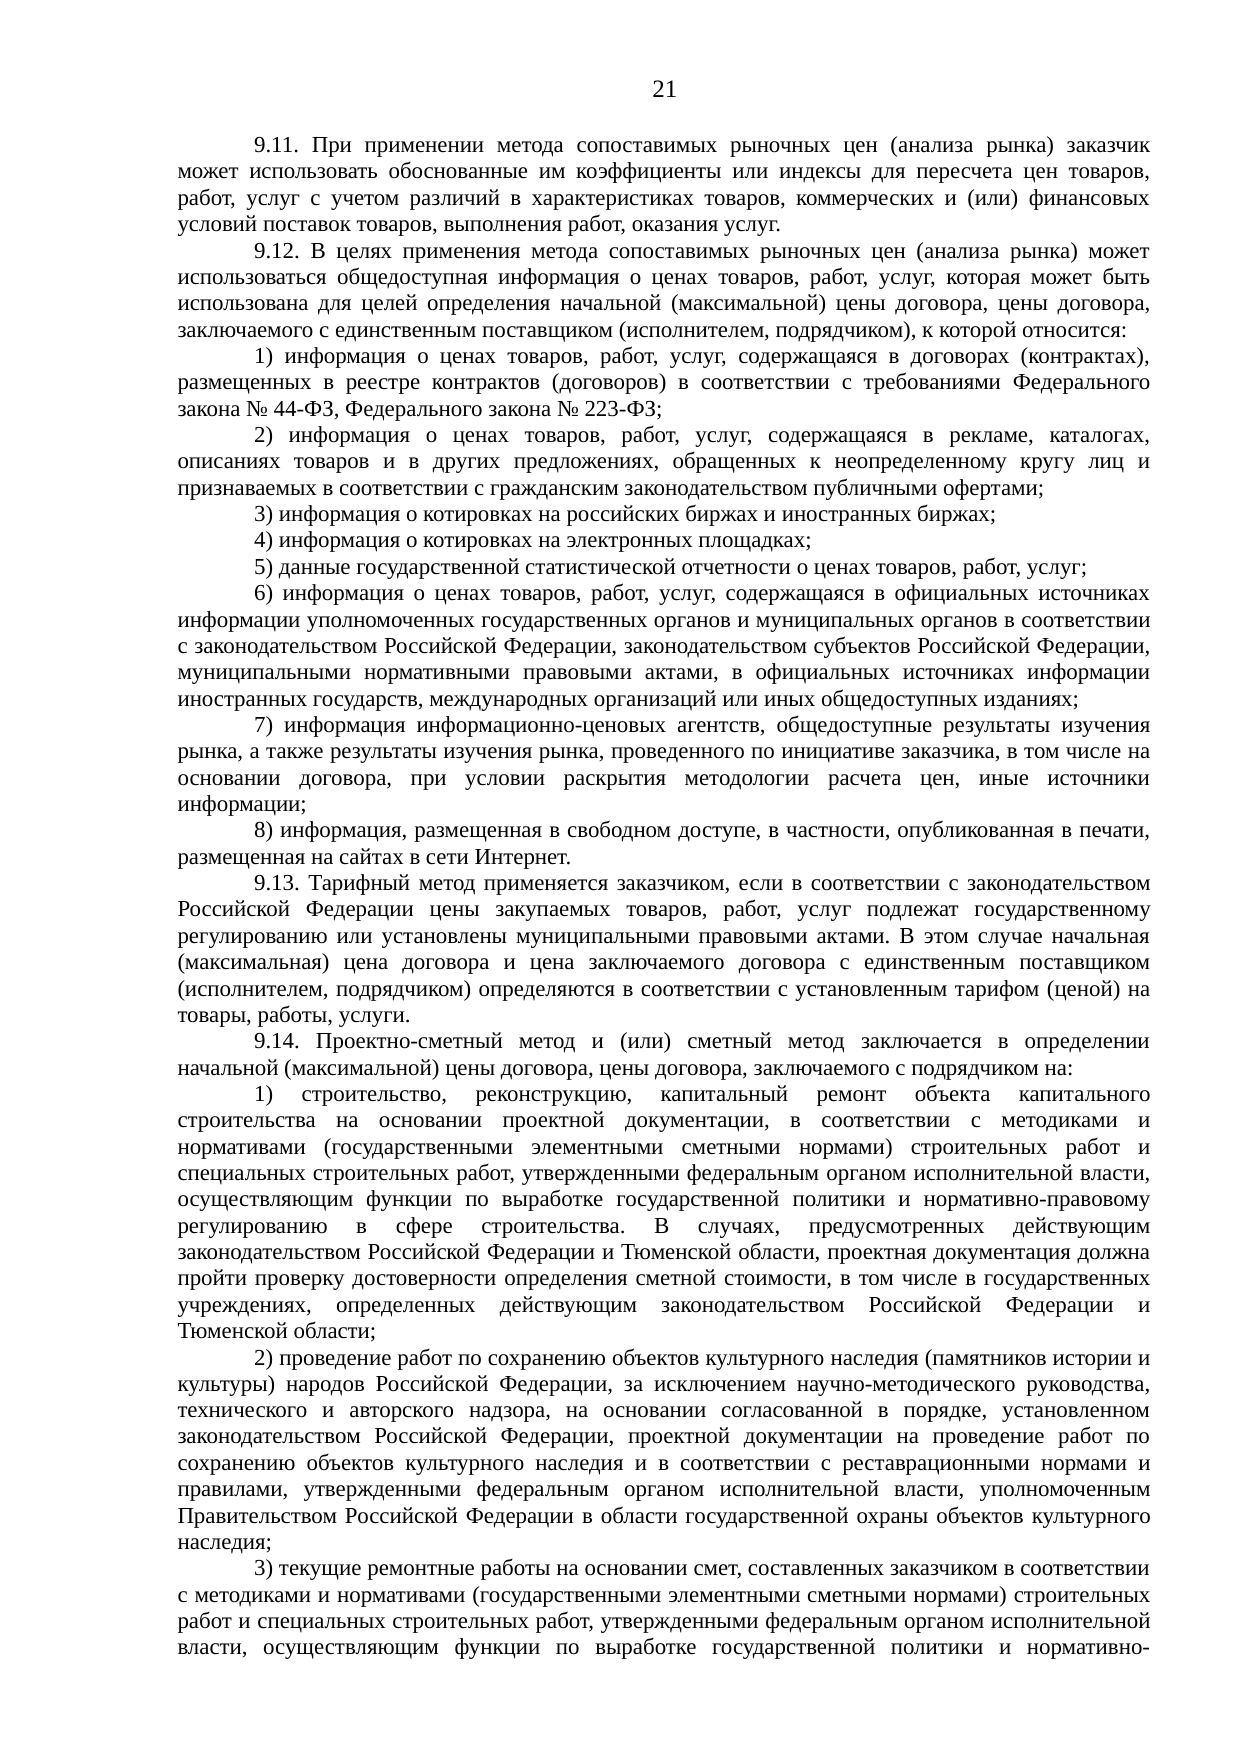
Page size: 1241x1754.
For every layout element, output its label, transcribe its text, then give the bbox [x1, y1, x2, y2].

text 3) текущие ремонтные работы на основании смет, составленных заказчиком в соответствии с методиками и нормативами (государственными элементными сметными нормами) строительных работ и специальных строительных работ, утвержденными федеральным органом исполнительной власти, осуществляющим функции по выработке государственной политики и нормативно- [177, 1554, 1152, 1660]
text 1) информация о ценах товаров, работ, услуг, содержащаяся в договорах (контрактах), размещенных в реестре контрактов (договоров) в соответствии с требованиями Федерального закона № 44-ФЗ, Федерального закона № 223-ФЗ; [177, 342, 1152, 421]
text 7) информация информационно-ценовых агентств, общедоступные результаты изучения рынка, а также результаты изучения рынка, проведенного по инициативе заказчика, в том числе на основании договора, при условии раскрытия методологии расчета цен, иные источники информации; [177, 711, 1152, 816]
text 3) информация о котировках на российских биржах и иностранных биржах; [177, 500, 1152, 527]
text 1) строительство, реконструкцию, капитальный ремонт объекта капитального строительства на основании проектной документации, в соответствии с методиками и нормативами (государственными элементными сметными нормами) строительных работ и специальных строительных работ, утвержденными федеральным органом исполнительной власти, осуществляющим функции по выработке государственной политики и нормативно-правовому регулированию в сфере строительства. В случаях, предусмотренных действующим законодательством Российской Федерации и Тюменской области, проектная документация должна пройти проверку достоверности определения сметной стоимости, в том числе в государственных учреждениях, определенных действующим законодательством Российской Федерации и Тюменской области; [177, 1080, 1152, 1343]
text 9.12. В целях применения метода сопоставимых рыночных цен (анализа рынка) может использоваться общедоступная информация о ценах товаров, работ, услуг, которая может быть использована для целей определения начальной (максимальной) цены договора, цены договора, заключаемого с единственным поставщиком (исполнителем, подрядчиком), к которой относится: [177, 237, 1152, 342]
text 9.13. Тарифный метод применяется заказчиком, если в соответствии с законодательством Российской Федерации цены закупаемых товаров, работ, услуг подлежат государственному регулированию или установлены муниципальными правовыми актами. В этом случае начальная (максимальная) цена договора и цена заключаемого договора с единственным поставщиком (исполнителем, подрядчиком) определяются в соответствии с установленным тарифом (ценой) на товары, работы, услуги. [177, 869, 1152, 1027]
text 9.14. Проектно-сметный метод и (или) сметный метод заключается в определении начальной (максимальной) цены договора, цены договора, заключаемого с подрядчиком на: [177, 1027, 1152, 1080]
text 6) информация о ценах товаров, работ, услуг, содержащаяся в официальных источниках информации уполномоченных государственных органов и муниципальных органов в соответствии с законодательством Российской Федерации, законодательством субъектов Российской Федерации, муниципальными нормативными правовыми актами, в официальных источниках информации иностранных государств, международных организаций или иных общедоступных изданиях; [177, 579, 1152, 711]
text 8) информация, размещенная в свободном доступе, в частности, опубликованная в печати, размещенная на сайтах в сети Интернет. [177, 816, 1152, 869]
text 2) информация о ценах товаров, работ, услуг, содержащаяся в рекламе, каталогах, описаниях товаров и в других предложениях, обращенных к неопределенному кругу лиц и признаваемых в соответствии с гражданским законодательством публичными офертами; [177, 421, 1152, 500]
text 2) проведение работ по сохранению объектов культурного наследия (памятников истории и культуры) народов Российской Федерации, за исключением научно-методического руководства, технического и авторского надзора, на основании согласованной в порядке, установленном законодательством Российской Федерации, проектной документации на проведение работ по сохранению объектов культурного наследия и в соответствии с реставрационными нормами и правилами, утвержденными федеральным органом исполнительной власти, уполномоченным Правительством Российской Федерации в области государственной охраны объектов культурного наследия; [177, 1343, 1152, 1554]
text 9.11. При применении метода сопоставимых рыночных цен (анализа рынка) заказчик может использовать обоснованные им коэффициенты или индексы для пересчета цен товаров, работ, услуг с учетом различий в характеристиках товаров, коммерческих и (или) финансовых условий поставок товаров, выполнения работ, оказания услуг. [177, 131, 1152, 237]
text 5) данные государственной статистической отчетности о ценах товаров, работ, услуг; [177, 553, 1152, 579]
text 4) информация о котировках на электронных площадках; [177, 527, 1152, 553]
